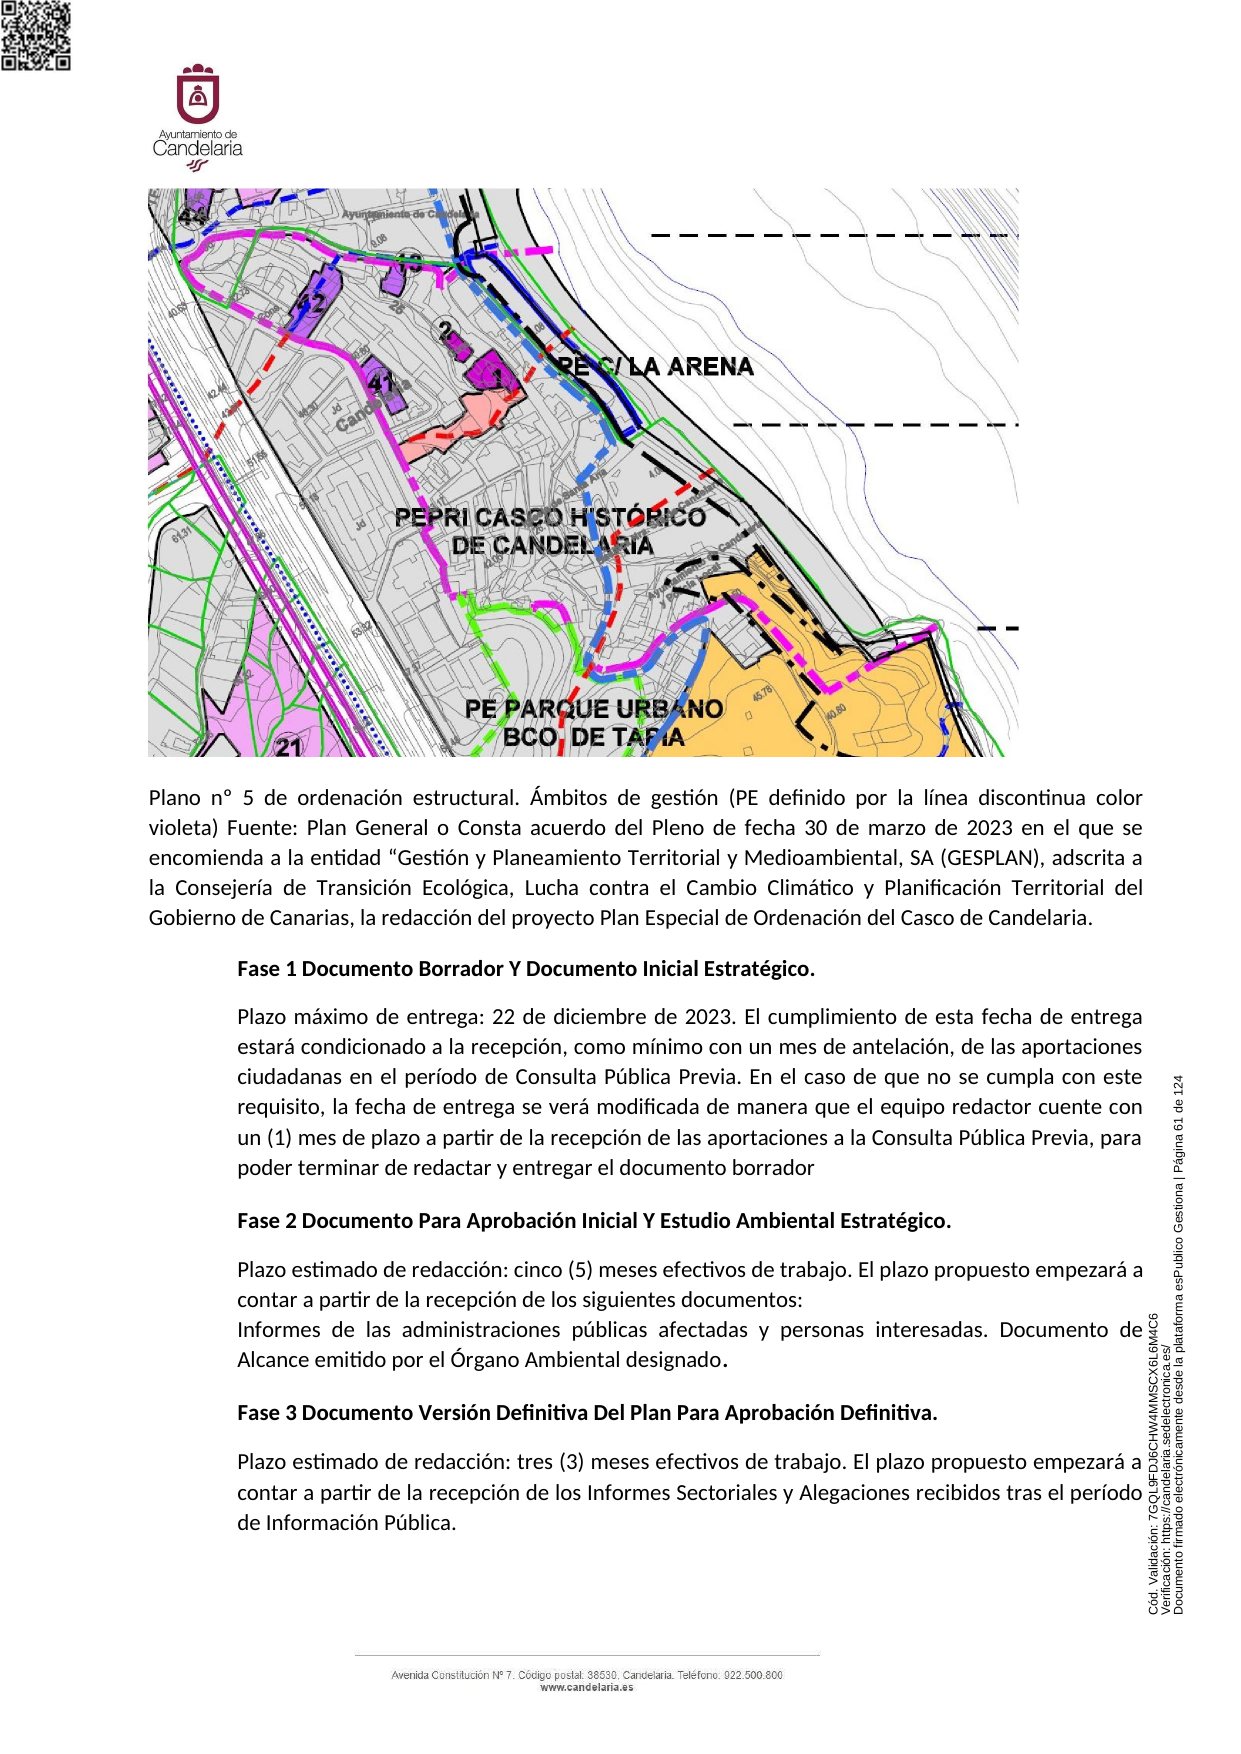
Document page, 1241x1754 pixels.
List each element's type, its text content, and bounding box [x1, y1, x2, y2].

text Plazo estimado de redacción: tres (3) meses efectivos de trabajo. El plazo propuesto empezará a contar a partir de la recepción de los Informes Sectoriales y Alegaciones recibidos tras el período de Información Pública. [237, 1447, 1145, 1536]
text Fase 2 Documento Para Aprobación Inicial Y Estudio Ambiental Estratégico. [237, 1206, 1145, 1234]
text Informes de las administraciones públicas afectadas y personas interesadas. Documento de Alcance emitido por el Órgano Ambiental designado. [237, 1315, 1145, 1374]
text Plano nº 5 de ordenación estructural. Ámbitos de gestión (PE definido por la línea discontinua color violeta) Fuente: Plan General o Consta acuerdo del Pleno de fecha 30 de marzo de 2023 en el que se encomienda a la entidad “Gestión y Planeamiento Territorial y Medioambiental, SA (GESPLAN), adscrita a la Consejería de Transición Ecológica, Lucha contra el Cambio Climático y Planificación Territorial del Gobierno de Canarias, la redacción del proyecto Plan Especial de Ordenación del Casco de Candelaria. [149, 783, 1145, 931]
text Plazo estimado de redacción: cinco (5) meses efectivos de trabajo. El plazo propuesto empezará a contar a partir de la recepción de los siguientes documentos: [237, 1255, 1145, 1313]
text Plazo máximo de entrega: 22 de diciembre de 2023. El cumplimiento de esta fecha de entrega estará condicionado a la recepción, como mínimo con un mes de antelación, de las aportaciones ciudadanas en el período de Consulta Pública Previa. En el caso de que no se cumpla con este requisito, la fecha de entrega se verá modificada de manera que el equipo redactor cuente con un (1) mes de plazo a partir de la recepción de las aportaciones a la Consulta Pública Previa, para poder terminar de redactar y entregar el documento borrador [237, 1002, 1145, 1181]
text Fase 3 Documento Versión Definitiva Del Plan Para Aprobación Definitiva. [237, 1398, 1145, 1427]
text Fase 1 Documento Borrador Y Documento Inicial Estratégico. [237, 954, 1145, 982]
